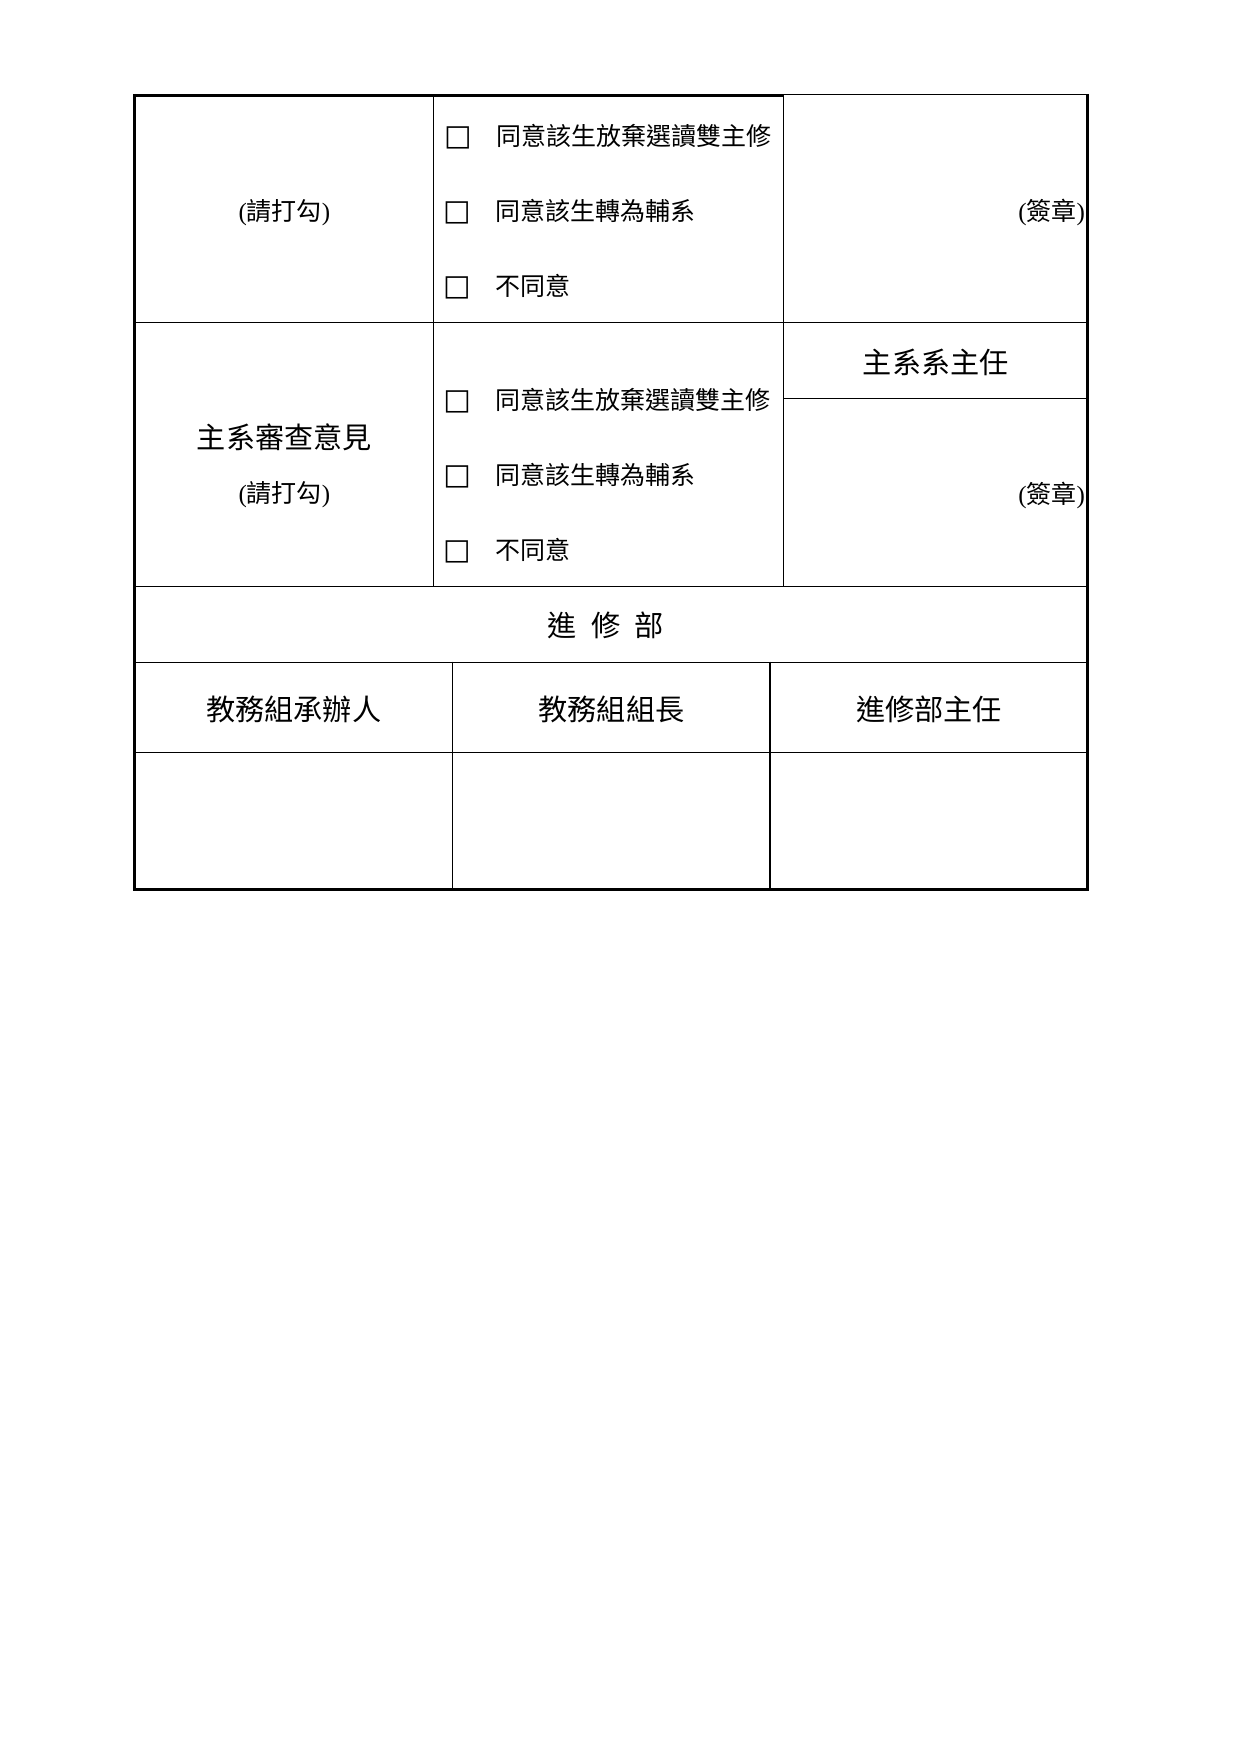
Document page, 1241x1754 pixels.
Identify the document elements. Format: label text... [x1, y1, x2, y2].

table_header (請打勾) [136, 97, 433, 322]
table_cell 主系系主任 [784, 323, 1086, 398]
table_cell 教務組承辦人 [136, 663, 452, 752]
table_cell 主系審查意見 (請打勾) [136, 323, 433, 586]
table_cell 進 修 部 [136, 587, 1086, 662]
table_cell [453, 753, 769, 887]
table_header □ 同意該生放棄選讀雙主修 □ 同意該生轉為輔系 □ 不同意 [434, 97, 783, 322]
table_cell (簽章) [784, 95, 1086, 322]
table_cell 教務組組長 [453, 663, 769, 752]
table_cell [771, 753, 1086, 887]
table_cell 進修部主任 [771, 663, 1086, 752]
table_cell [136, 753, 452, 887]
table_cell □ 同意該生放棄選讀雙主修 □ 同意該生轉為輔系 □ 不同意 [434, 323, 783, 586]
table_cell (簽章) [784, 399, 1086, 586]
